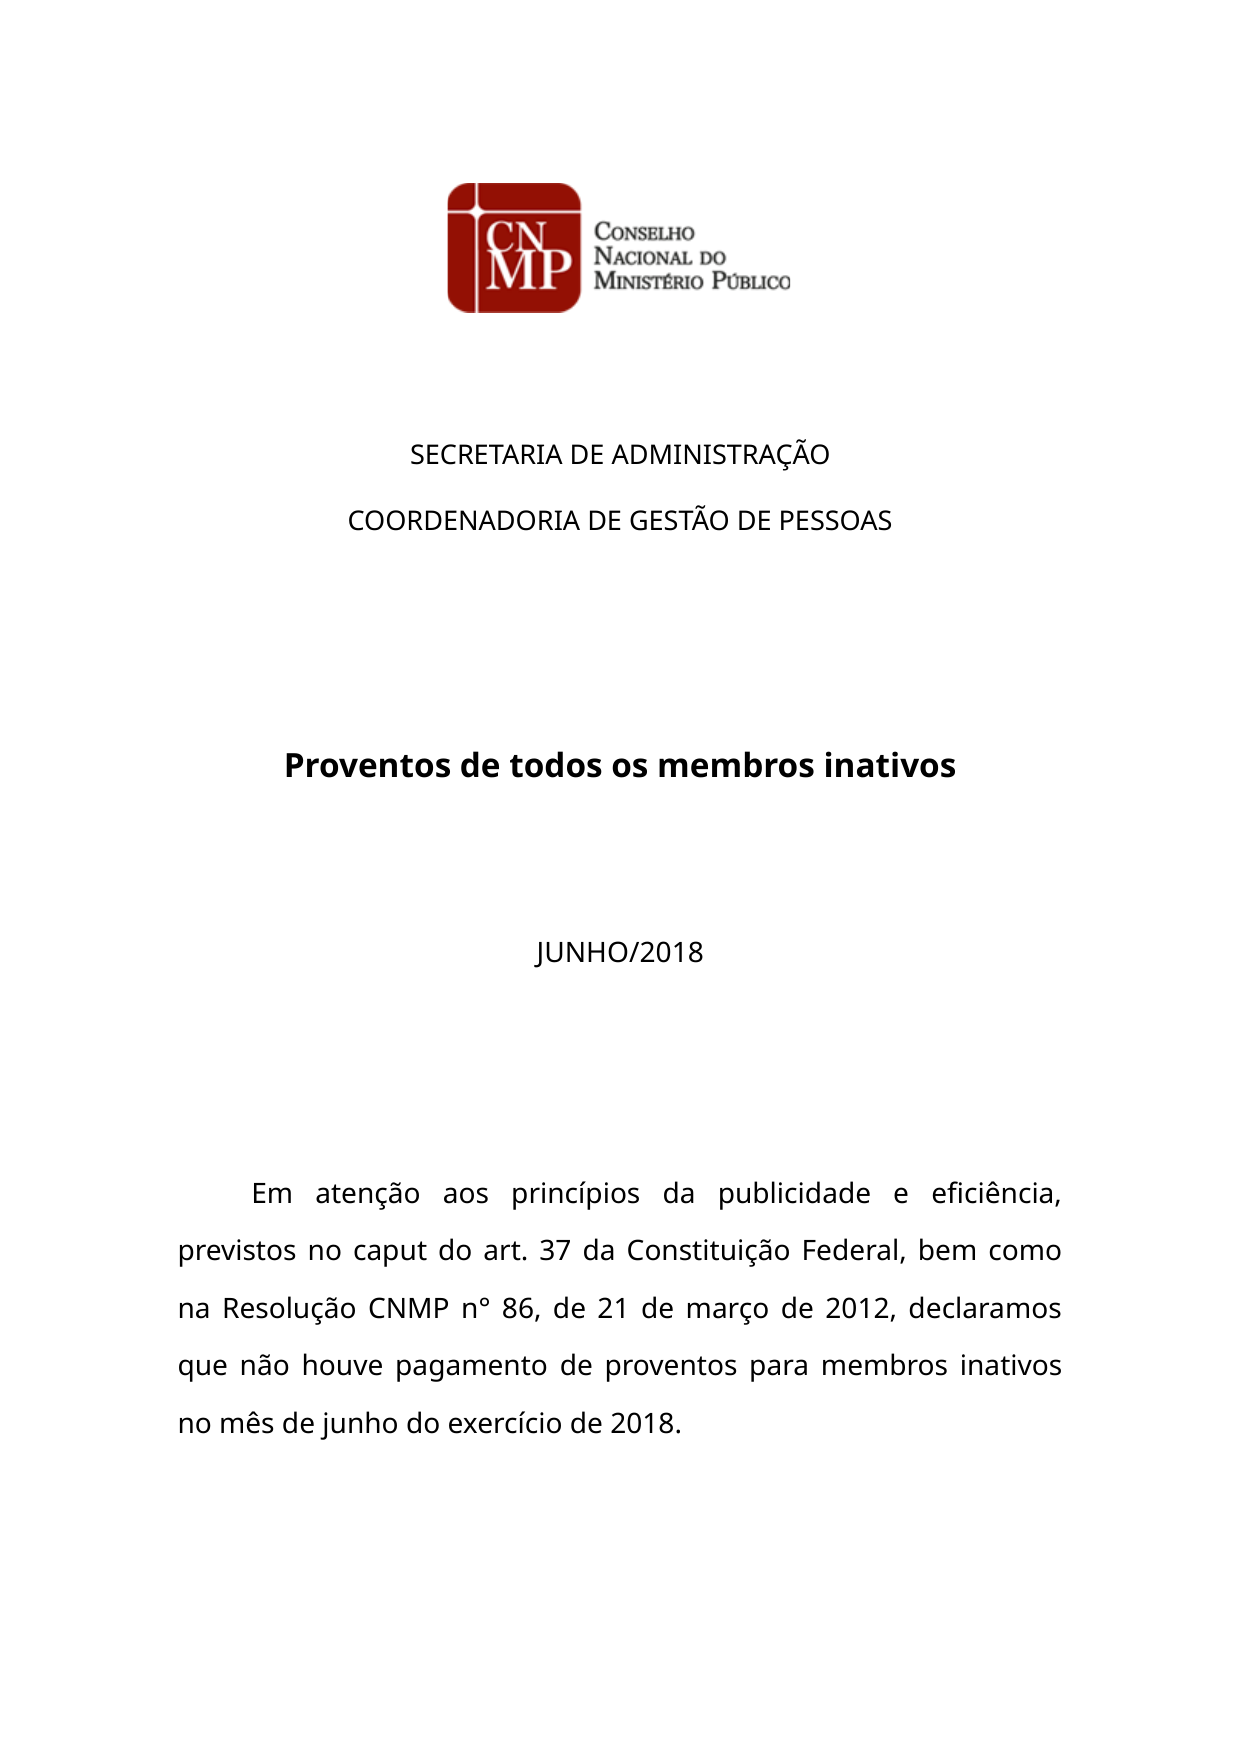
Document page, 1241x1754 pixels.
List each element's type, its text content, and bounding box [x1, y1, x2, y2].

text Proventos de todos os membros inativos [177, 742, 1063, 787]
text Em atenção aos princípios da publicidade e eficiência, previstos no caput do art. 37 da Constituição Federal, bem como na Resolução CNMP n° 86, de 21 de março de 2012, declaramos que não houve pagamento de proventos para membros inativos no mês de junho do exercício de 2018. [177, 1173, 1063, 1442]
text COORDENADORIA DE GESTÃO DE PESSOAS [177, 502, 1063, 539]
text JUNHO/2018 [177, 932, 1063, 970]
text SECRETARIA DE ADMINISTRAÇÃO [177, 436, 1063, 473]
